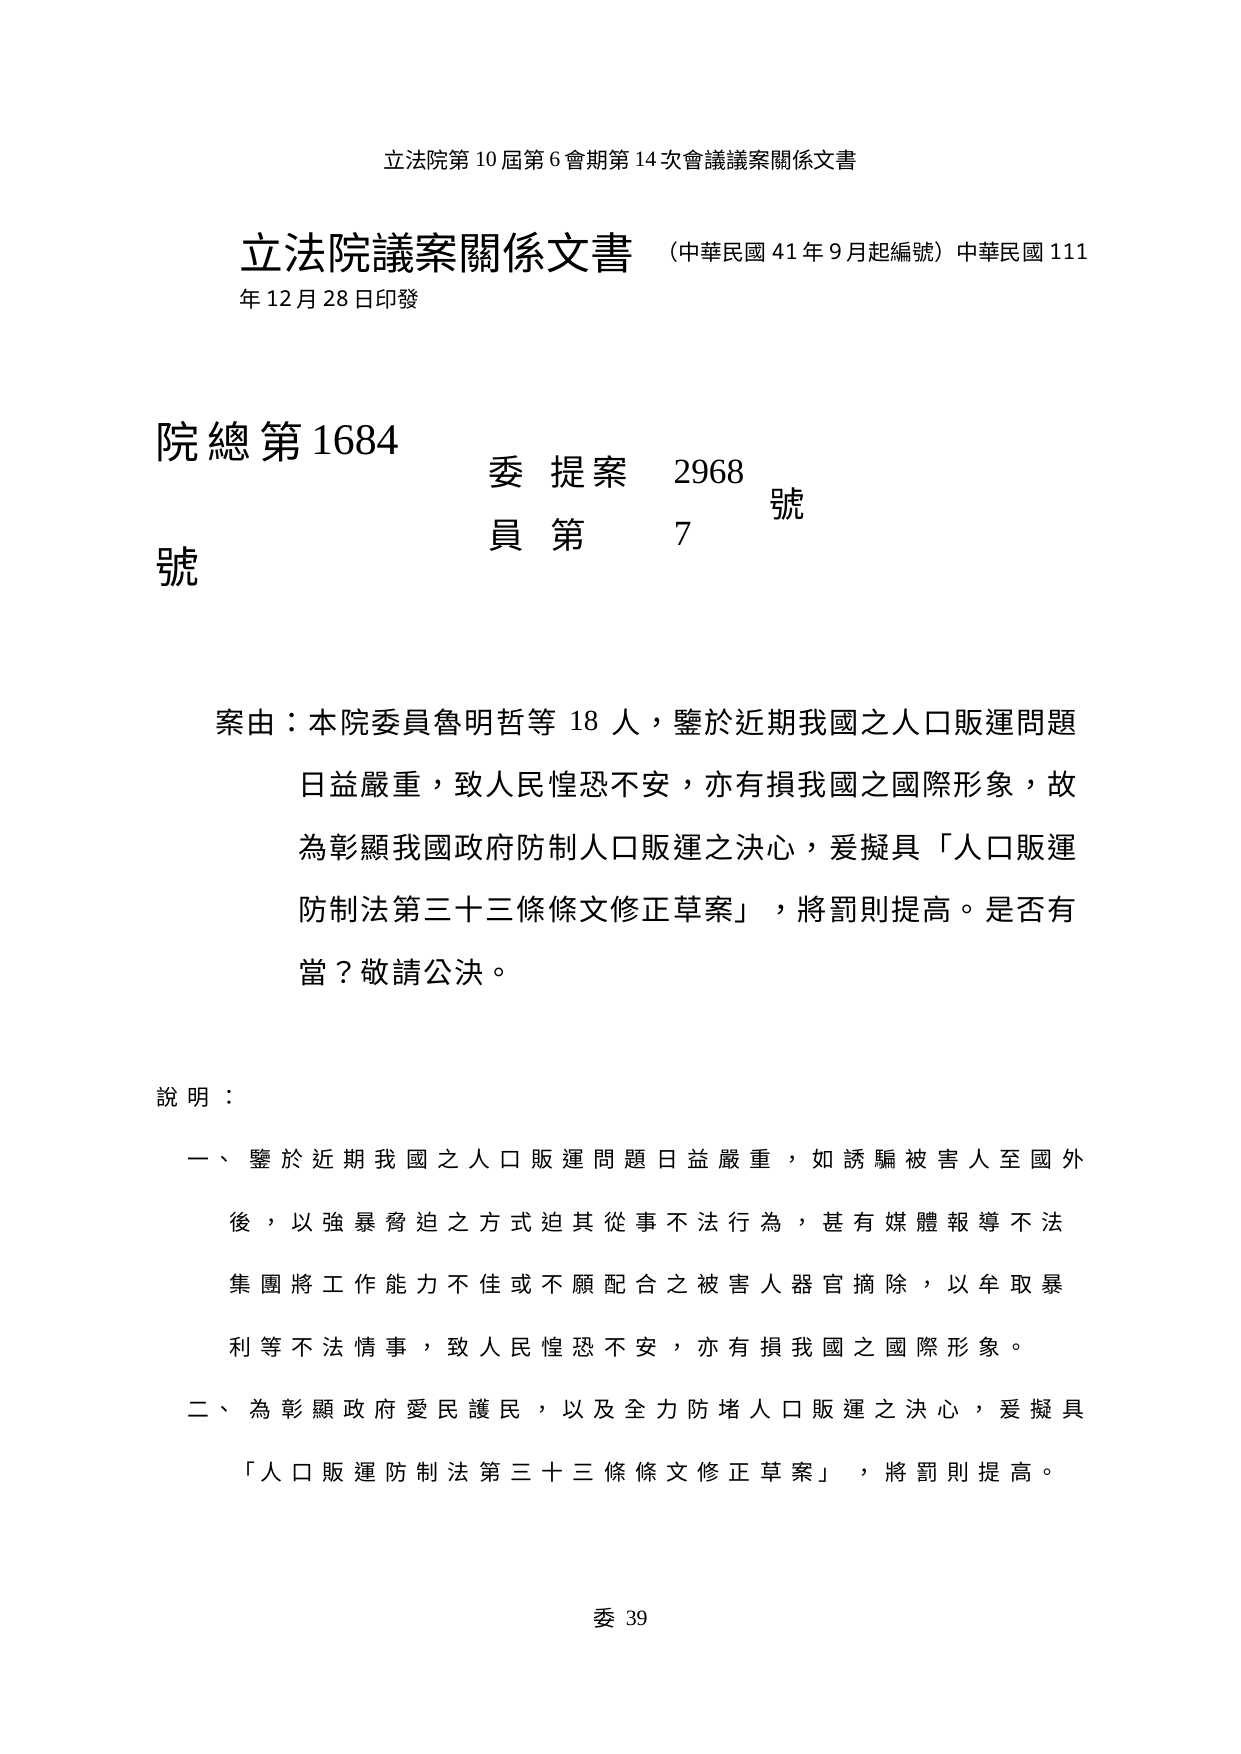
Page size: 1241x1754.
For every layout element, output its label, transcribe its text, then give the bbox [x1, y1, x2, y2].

text 一、鑒於近期我國之人口販運問題日益嚴重，如誘騙被害人至國外後，以強暴脅迫之方式迫其從事不法行為，甚有媒體報導不法集團將工作能力不佳或不願配合之被害人器官摘除，以牟取暴利等不法情事，致人民惶恐不安，亦有損我國之國際形象。 [173, 1127, 1089, 1377]
table_header [804, 377, 819, 627]
table_header 29687 [651, 377, 763, 627]
table_header 委員 [431, 377, 545, 627]
text 案由：本院委員魯明哲等18人，鑒於近期我國之人口販運問題日益嚴重，致人民惶恐不安，亦有損我國之國際形象，故為彰顯我國政府防制人口販運之決心，爰擬具「人口販運防制法第三十三條條文修正草案」，將罰則提高。是否有當？敬請公決。 [206, 689, 1089, 1002]
text 二、為彰顯政府愛民護民，以及全力防堵人口販運之決心，爰擬具「人口販運防制法第三十三條條文修正草案」，將罰則提高。 [173, 1377, 1089, 1502]
table_header 院總第1684號 [151, 377, 431, 627]
table_header 提案第 [545, 377, 651, 627]
table_header 號 [763, 377, 799, 627]
text 立法院議案關係文書 （中華民國41年9月起編號）中華民國111年12月28日印發 [239, 219, 1089, 314]
table_header [800, 377, 804, 627]
text 說明： [151, 1064, 1089, 1127]
